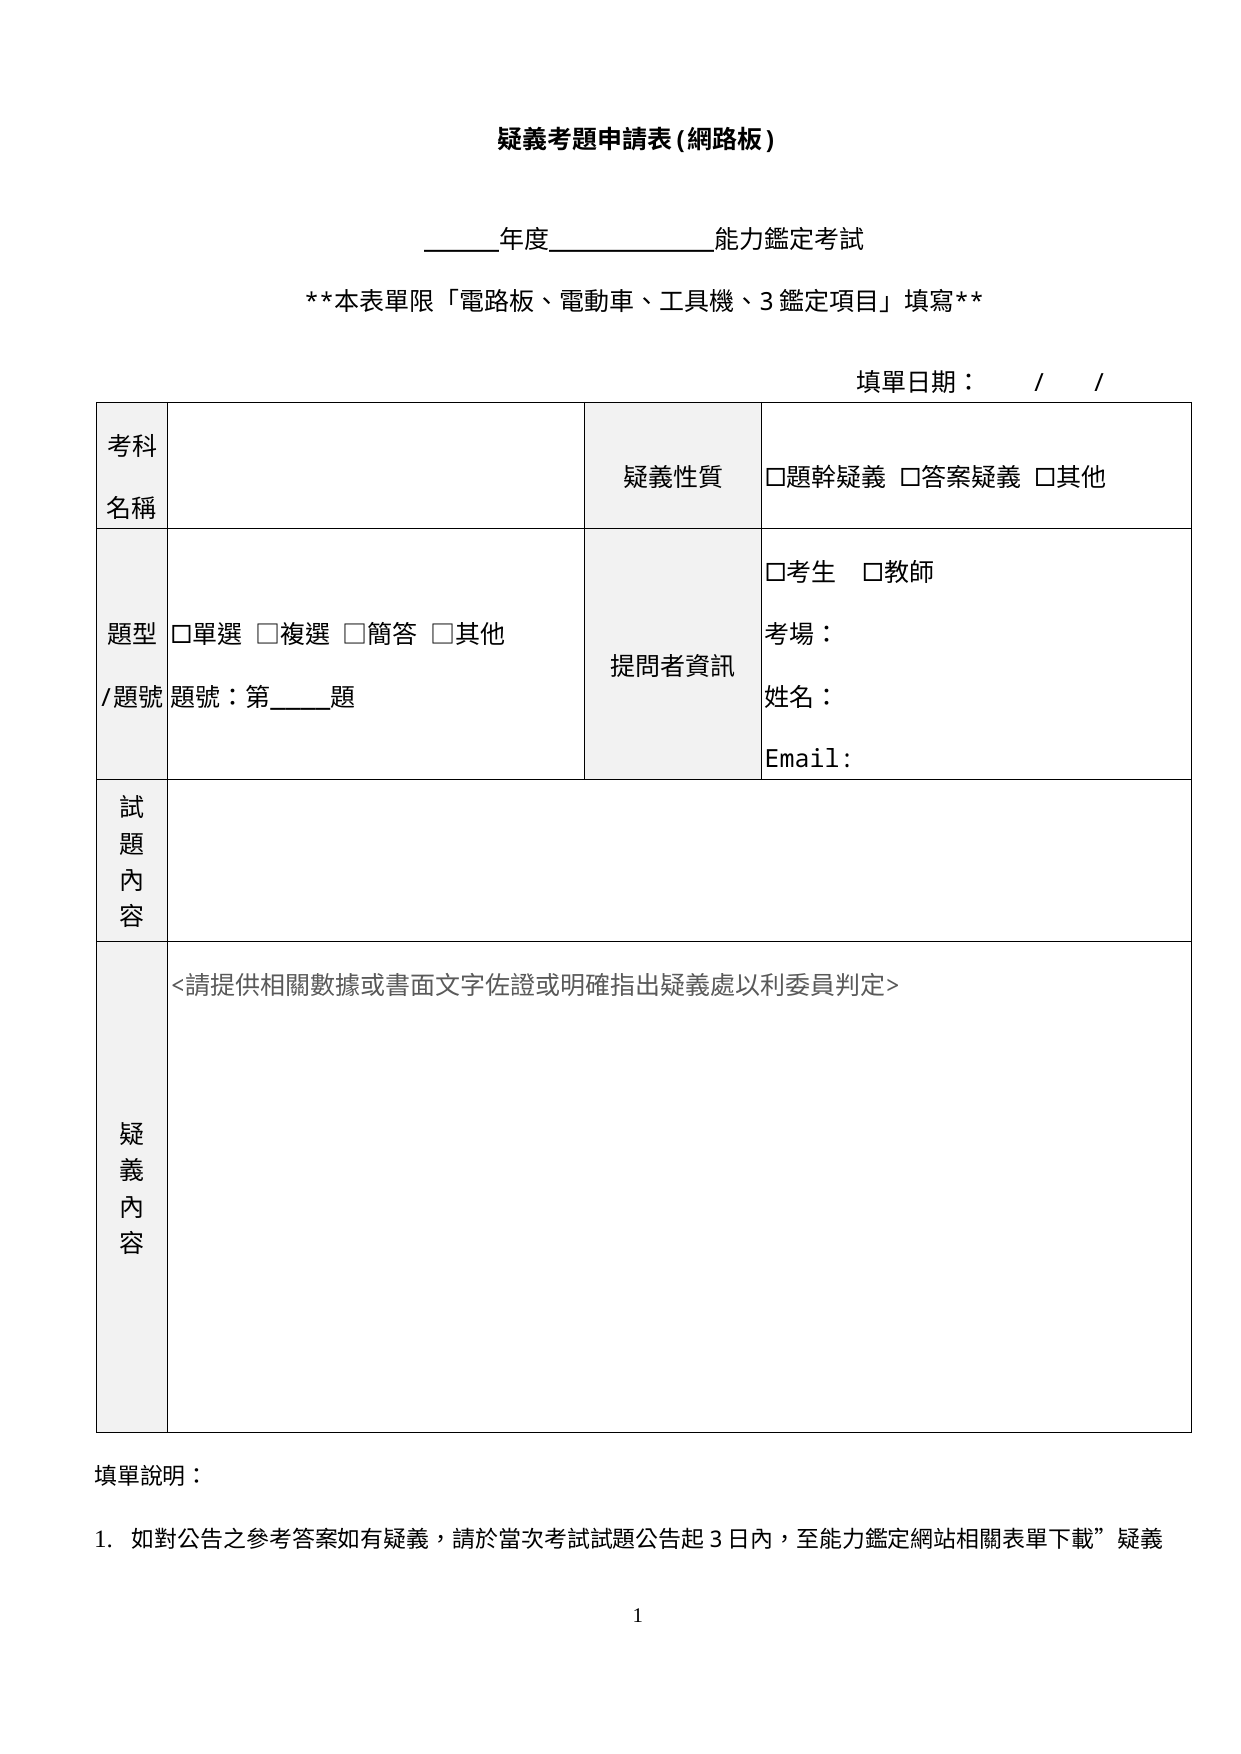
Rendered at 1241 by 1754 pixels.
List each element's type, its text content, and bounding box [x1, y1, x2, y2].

table_header 疑義性質 [585, 403, 761, 528]
text 疑義考題申請表(網路板) [94, 96, 1181, 158]
table_cell 單選 □複選 □簡答 □其他 題號：第____題 [168, 529, 584, 779]
table_cell 考生 教師 考場： 姓名： Email: [762, 529, 1191, 779]
table_header 題幹疑義 答案疑義 其他 [762, 403, 1191, 528]
text 填單說明： [94, 1433, 1181, 1495]
list 如對公告之參考答案如有疑義，請於當次考試試題公告起3日內，至能力鑑定網站相關表單下載”疑義 [94, 1495, 1181, 1558]
text _____年度___________能力鑑定考試 [106, 196, 1181, 258]
table_header 考科名稱 [97, 403, 167, 528]
text **本表單限「電路板、電動車、工具機、3鑑定項目」填寫** [106, 258, 1181, 321]
table_cell 疑義內容 [97, 942, 167, 1432]
table_cell [168, 780, 1191, 941]
table_cell 試題內容 [97, 780, 167, 941]
table_cell <請提供相關數據或書面文字佐證或明確指出疑義處以利委員判定> [168, 942, 1191, 1432]
table_cell 提問者資訊 [585, 529, 761, 779]
table_header [168, 403, 584, 528]
text 填單日期： / / [94, 339, 1181, 402]
table_cell 題型/題號 [97, 529, 167, 779]
